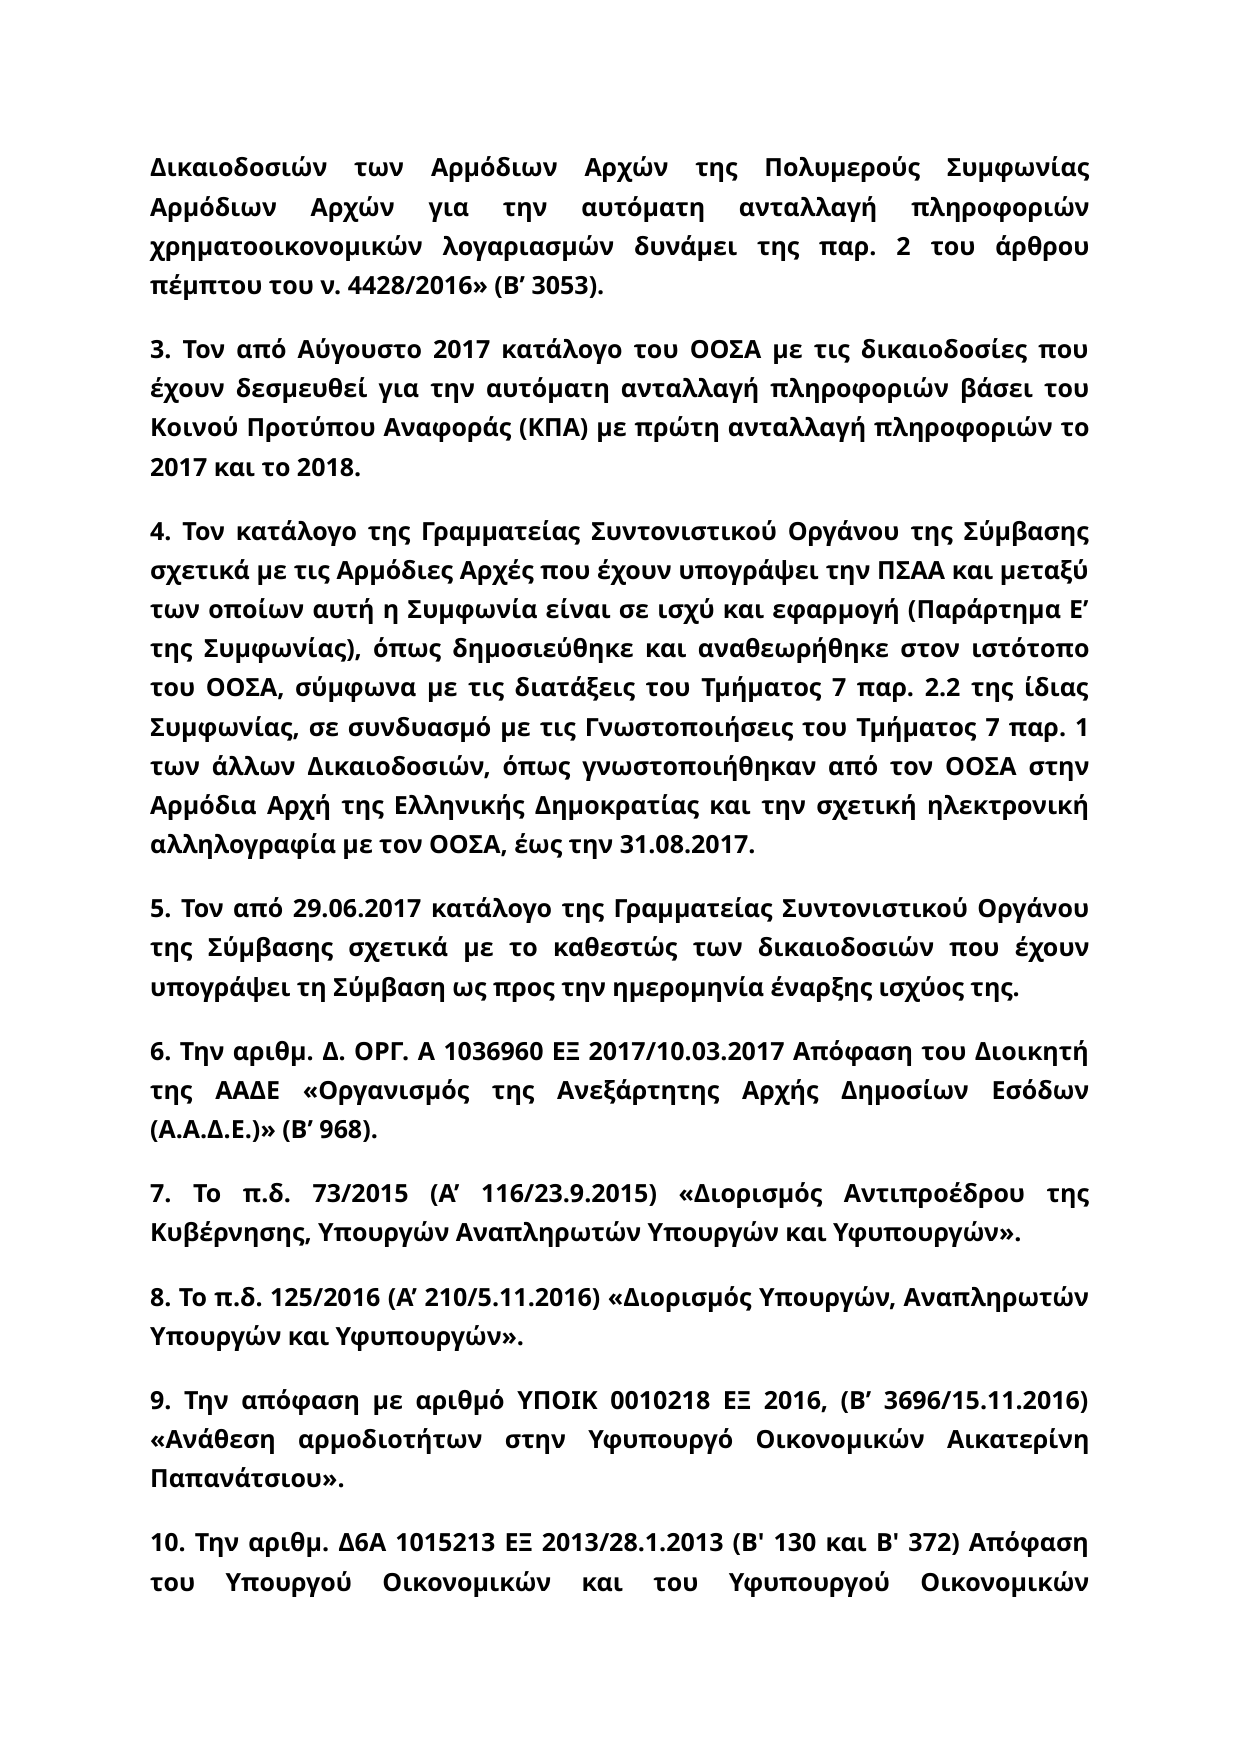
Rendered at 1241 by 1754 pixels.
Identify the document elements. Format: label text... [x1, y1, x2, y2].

text 7. Το π.δ. 73/2015 (Α’ 116/23.9.2015) «Διορισμός Αντιπροέδρου της Κυβέρνησης, Υπουργών Αναπληρωτών Υπουργών και Υφυπουργών». [150, 1176, 1090, 1249]
text 9. Την απόφαση με αριθμό ΥΠΟΙΚ 0010218 ΕΞ 2016, (Β’ 3696/15.11.2016) «Ανάθεση αρμοδιοτήτων στην Υφυπουργό Οικονομικών Αικατερίνη Παπανάτσιου». [150, 1382, 1090, 1495]
text 3. Τον από Αύγουστο 2017 κατάλογο του ΟΟΣΑ με τις δικαιοδοσίες που έχουν δεσμευθεί για την αυτόματη ανταλλαγή πληροφοριών βάσει του Κοινού Προτύπου Αναφοράς (ΚΠΑ) με πρώτη ανταλλαγή πληροφοριών το 2017 και το 2018. [150, 332, 1090, 483]
text 10. Την αριθμ. Δ6Α 1015213 ΕΞ 2013/28.1.2013 (Β' 130 και Β' 372) Απόφαση του Υπουργού Οικονομικών και του Υφυπουργού Οικονομικών [150, 1525, 1090, 1598]
text Δικαιοδοσιών των Αρμόδιων Αρχών της Πολυμερούς Συμφωνίας Αρμόδιων Αρχών για την αυτόματη ανταλλαγή πληροφοριών χρηματοοικονομικών λογαριασμών δυνάμει της παρ. 2 του άρθρου πέμπτου του ν. 4428/2016» (Β’ 3053). [150, 150, 1090, 302]
text 4. Τον κατάλογο της Γραμματείας Συντονιστικού Οργάνου της Σύμβασης σχετικά με τις Αρμόδιες Αρχές που έχουν υπογράψει την ΠΣΑΑ και μεταξύ των οποίων αυτή η Συμφωνία είναι σε ισχύ και εφαρμογή (Παράρτημα Ε’ της Συμφωνίας), όπως δημοσιεύθηκε και αναθεωρήθηκε στον ιστότοπο του ΟΟΣΑ, σύμφωνα με τις διατάξεις του Τμήματος 7 παρ. 2.2 της ίδιας Συμφωνίας, σε συνδυασμό με τις Γνωστοποιήσεις του Τμήματος 7 παρ. 1 των άλλων Δικαιοδοσιών, όπως γνωστοποιήθηκαν από τον ΟΟΣΑ στην Αρμόδια Αρχή της Ελληνικής Δημοκρατίας και την σχετική ηλεκτρονική αλληλογραφία με τον ΟΟΣΑ, έως την 31.08.2017. [150, 513, 1090, 861]
text 5. Τον από 29.06.2017 κατάλογο της Γραμματείας Συντονιστικού Οργάνου της Σύμβασης σχετικά με το καθεστώς των δικαιοδοσιών που έχουν υπογράψει τη Σύμβαση ως προς την ημερομηνία έναρξης ισχύος της. [150, 891, 1090, 1003]
text 8. Το π.δ. 125/2016 (Α’ 210/5.11.2016) «Διορισμός Υπουργών, Αναπληρωτών Υπουργών και Υφυπουργών». [150, 1279, 1090, 1352]
text 6. Την αριθμ. Δ. ΟΡΓ. Α 1036960 ΕΞ 2017/10.03.2017 Απόφαση του Διοικητή της ΑΑΔΕ «Οργανισμός της Ανεξάρτητης Αρχής Δημοσίων Εσόδων (Α.Α.Δ.Ε.)» (Β’ 968). [150, 1033, 1090, 1146]
